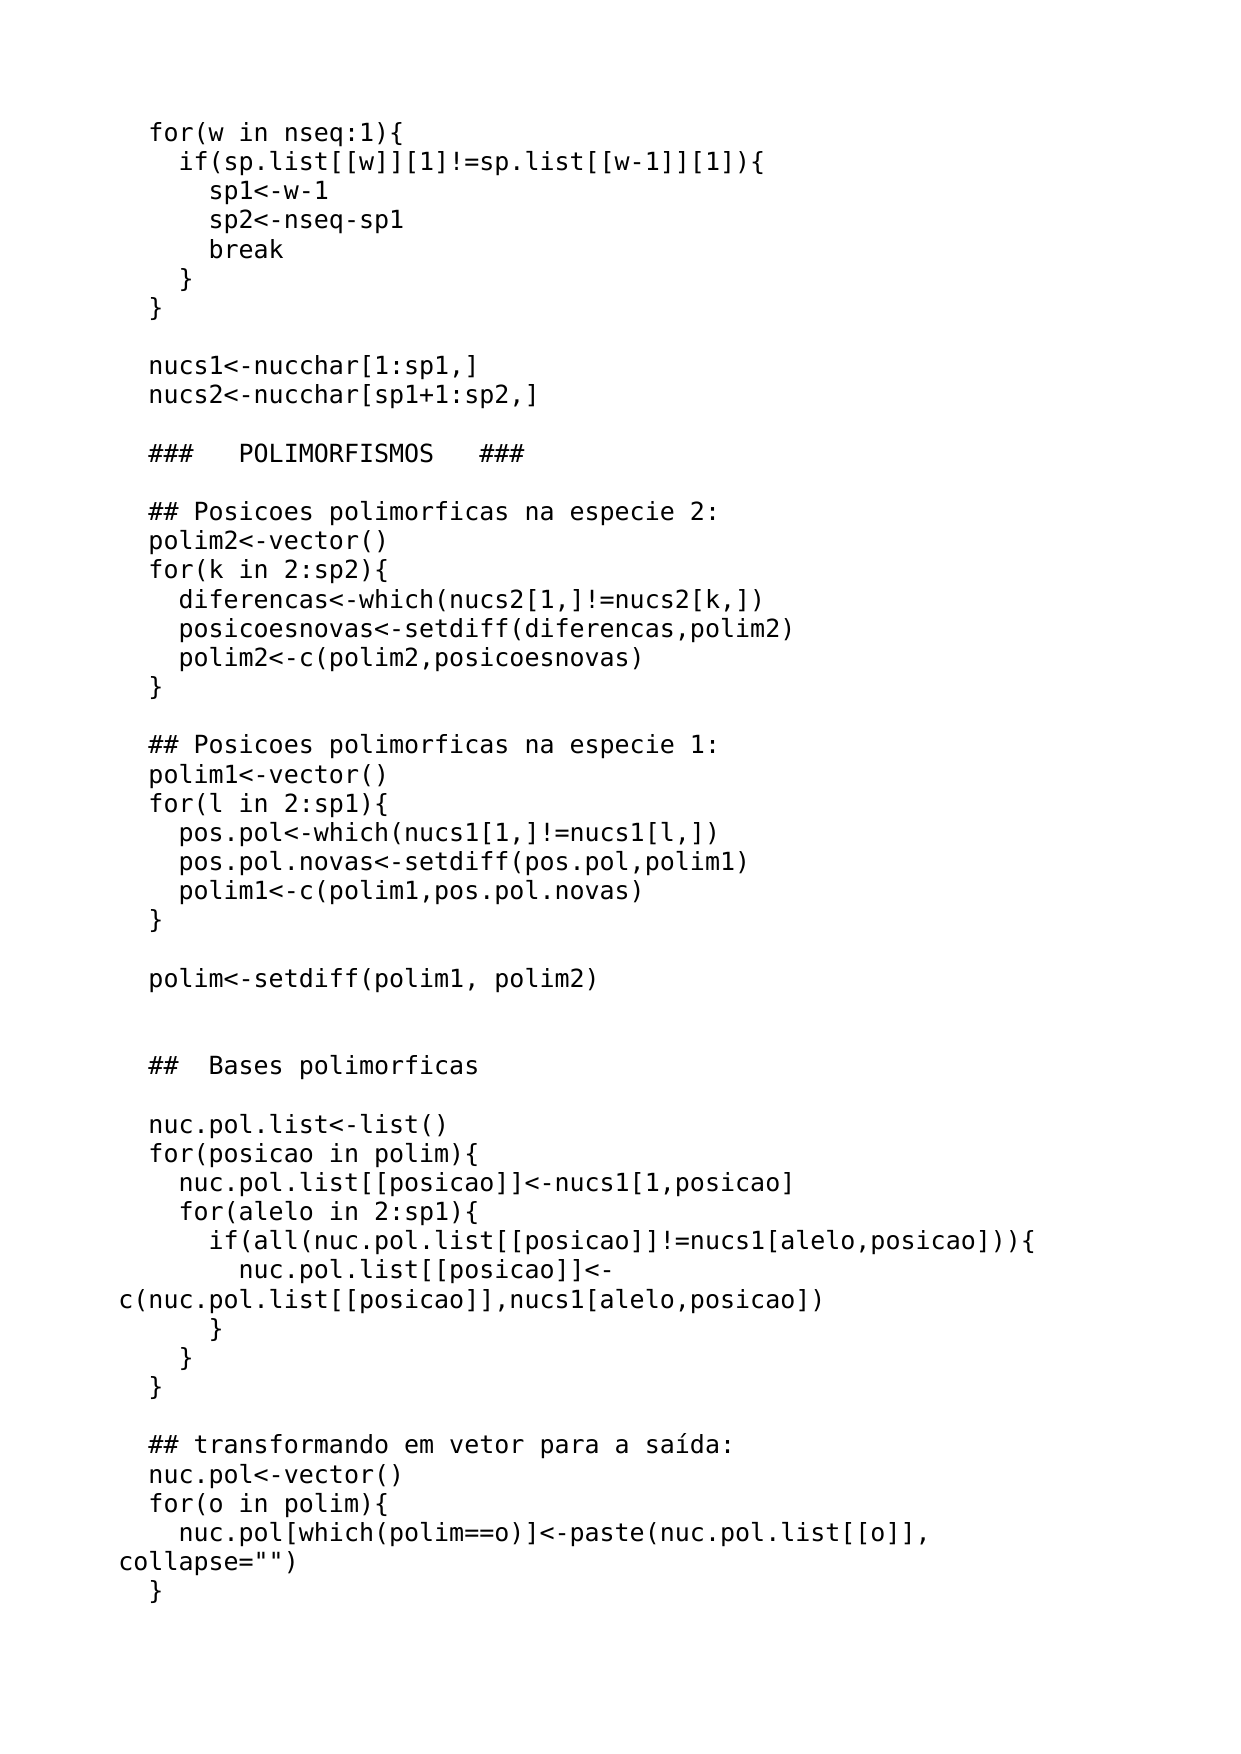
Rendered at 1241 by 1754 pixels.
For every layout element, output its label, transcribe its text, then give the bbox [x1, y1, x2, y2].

text for(w in nseq:1){ if(sp.list[[w]][1]!=sp.list[[w-1]][1]){ sp1<-w-1 sp2<-nseq-sp1 break } } nucs1<-nucchar[1:sp1,] nucs2<-nucchar[sp1+1:sp2,] ### POLIMORFISMOS ### ## Posicoes polimorficas na especie 2: polim2<-vector() for(k in 2:sp2){ diferencas<-which(nucs2[1,]!=nucs2[k,]) posicoesnovas<-setdiff(diferencas,polim2) polim2<-c(polim2,posicoesnovas) } ## Posicoes polimorficas na especie 1: polim1<-vector() for(l in 2:sp1){ pos.pol<-which(nucs1[1,]!=nucs1[l,]) pos.pol.novas<-setdiff(pos.pol,polim1) polim1<-c(polim1,pos.pol.novas) } polim<-setdiff(polim1, polim2) ## Bases polimorficas nuc.pol.list<-list() for(posicao in polim){ nuc.pol.list[[posicao]]<-nucs1[1,posicao] for(alelo in 2:sp1){ if(all(nuc.pol.list[[posicao]]!=nucs1[alelo,posicao])){ nuc.pol.list[[posicao]]<- c(nuc.pol.list[[posicao]],nucs1[alelo,posicao]) } } } ## transformando em vetor para a saída: nuc.pol<-vector() for(o in polim){ nuc.pol[which(polim==o)]<-paste(nuc.pol.list[[o]], collapse="") } [118, 118, 1122, 1635]
